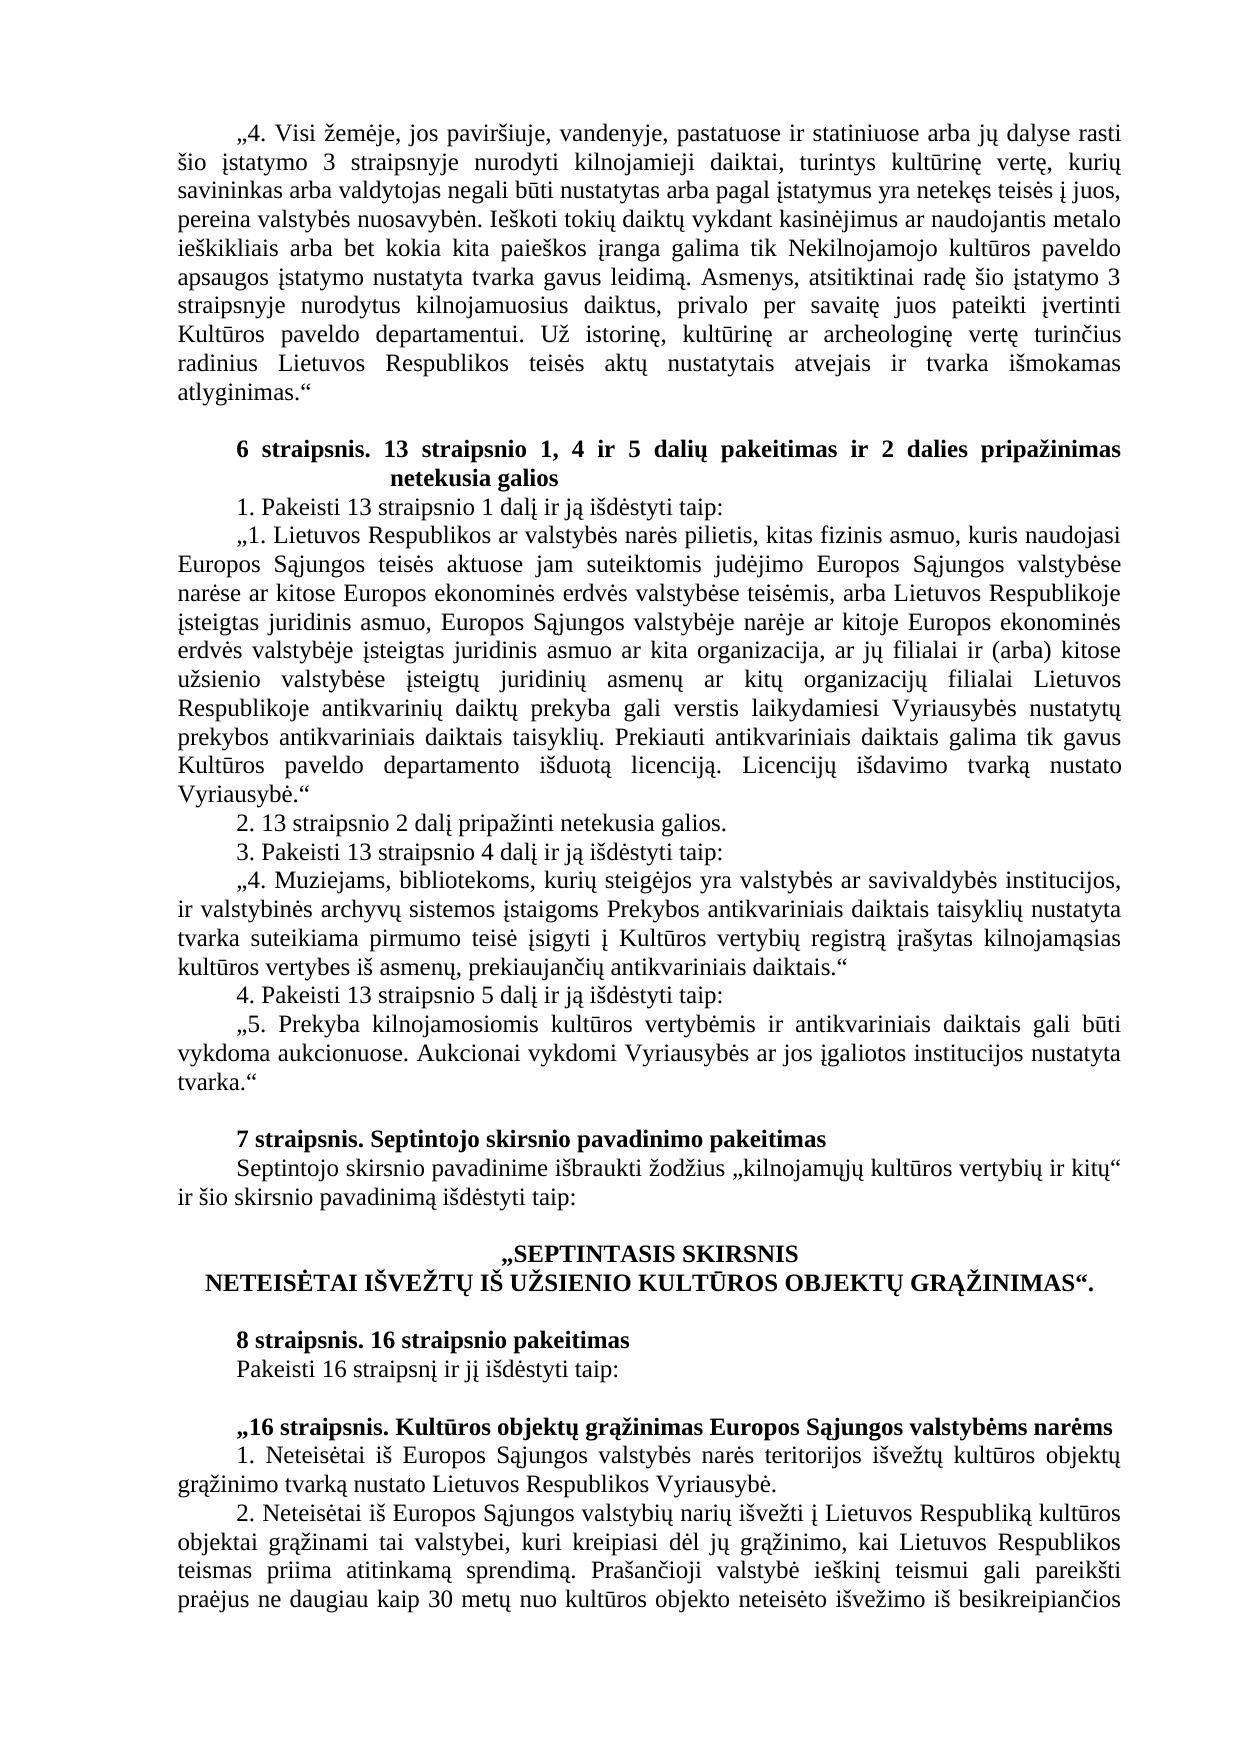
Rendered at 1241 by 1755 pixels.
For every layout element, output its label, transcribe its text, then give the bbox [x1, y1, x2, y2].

text Pakeisti 16 straipsnį ir jį išdėstyti taip: [177, 1354, 1122, 1383]
text Septintojo skirsnio pavadinime išbraukti žodžius „kilnojamųjų kultūros vertybių ir kitų“ ir šio skirsnio pavadinimą išdėstyti taip: [177, 1153, 1122, 1211]
text 6 straipsnis. 13 straipsnio 1, 4 ir 5 dalių pakeitimas ir 2 dalies pripažinimas netekusia galios [236, 434, 1122, 492]
text 3. Pakeisti 13 straipsnio 4 dalį ir ją išdėstyti taip: [177, 837, 1122, 866]
text NETEISĖTAI IŠVEŽTŲ IŠ UŽSIENIO KULTŪROS OBJEKTŲ GRĄŽINIMAS“. [177, 1268, 1122, 1297]
text 8 straipsnis. 16 straipsnio pakeitimas [177, 1326, 1122, 1354]
text „4. Muziejams, bibliotekoms, kurių steigėjos yra valstybės ar savivaldybės institucijos, ir valstybinės archyvų sistemos įstaigoms Prekybos antikvariniais daiktais taisyklių nustatyta tvarka suteikiama pirmumo teisė įsigyti į Kultūros vertybių registrą įrašytas kilnojamąsias kultūros vertybes iš asmenų, prekiaujančių antikvariniais daiktais.“ [177, 866, 1122, 981]
text 2. 13 straipsnio 2 dalį pripažinti netekusia galios. [177, 808, 1122, 837]
text „5. Prekyba kilnojamosiomis kultūros vertybėmis ir antikvariniais daiktais gali būti vykdoma aukcionuose. Aukcionai vykdomi Vyriausybės ar jos įgaliotos institucijos nustatyta tvarka.“ [177, 1009, 1122, 1096]
text 1. Pakeisti 13 straipsnio 1 dalį ir ją išdėstyti taip: [177, 492, 1122, 521]
text 2. Neteisėtai iš Europos Sąjungos valstybių narių išvežti į Lietuvos Respubliką kultūros objektai grąžinami tai valstybei, kuri kreipiasi dėl jų grąžinimo, kai Lietuvos Respublikos teismas priima atitinkamą sprendimą. Prašančioji valstybė ieškinį teismui gali pareikšti praėjus ne daugiau kaip 30 metų nuo kultūros objekto neteisėto išvežimo iš besikreipiančios [177, 1498, 1122, 1613]
text 1. Neteisėtai iš Europos Sąjungos valstybės narės teritorijos išvežtų kultūros objektų grąžinimo tvarką nustato Lietuvos Respublikos Vyriausybė. [177, 1441, 1122, 1498]
text „1. Lietuvos Respublikos ar valstybės narės pilietis, kitas fizinis asmuo, kuris naudojasi Europos Sąjungos teisės aktuose jam suteiktomis judėjimo Europos Sąjungos valstybėse narėse ar kitose Europos ekonominės erdvės valstybėse teisėmis, arba Lietuvos Respublikoje įsteigtas juridinis asmuo, Europos Sąjungos valstybėje narėje ar kitoje Europos ekonominės erdvės valstybėje įsteigtas juridinis asmuo ar kita organizacija, ar jų filialai ir (arba) kitose užsienio valstybėse įsteigtų juridinių asmenų ar kitų organizacijų filialai Lietuvos Respublikoje antikvarinių daiktų prekyba gali verstis laikydamiesi Vyriausybės nustatytų prekybos antikvariniais daiktais taisyklių. Prekiauti antikvariniais daiktais galima tik gavus Kultūros paveldo departamento išduotą licenciją. Licencijų išdavimo tvarką nustato Vyriausybė.“ [177, 521, 1122, 808]
text „4. Visi žemėje, jos paviršiuje, vandenyje, pastatuose ir statiniuose arba jų dalyse rasti šio įstatymo 3 straipsnyje nurodyti kilnojamieji daiktai, turintys kultūrinę vertę, kurių savininkas arba valdytojas negali būti nustatytas arba pagal įstatymus yra netekęs teisės į juos, pereina valstybės nuosavybėn. Ieškoti tokių daiktų vykdant kasinėjimus ar naudojantis metalo ieškikliais arba bet kokia kita paieškos įranga galima tik Nekilnojamojo kultūros paveldo apsaugos įstatymo nustatyta tvarka gavus leidimą. Asmenys, atsitiktinai radę šio įstatymo 3 straipsnyje nurodytus kilnojamuosius daiktus, privalo per savaitę juos pateikti įvertinti Kultūros paveldo departamentui. Už istorinę, kultūrinę ar archeologinę vertę turinčius radinius Lietuvos Respublikos teisės aktų nustatytais atvejais ir tvarka išmokamas atlyginimas.“ [177, 118, 1122, 406]
text 7 straipsnis. Septintojo skirsnio pavadinimo pakeitimas [177, 1124, 1122, 1153]
text „16 straipsnis. Kultūros objektų grąžinimas Europos Sąjungos valstybėms narėms [177, 1412, 1122, 1441]
text 4. Pakeisti 13 straipsnio 5 dalį ir ją išdėstyti taip: [177, 981, 1122, 1009]
text „SEPTINTASIS SKIRSNIS [177, 1239, 1122, 1268]
